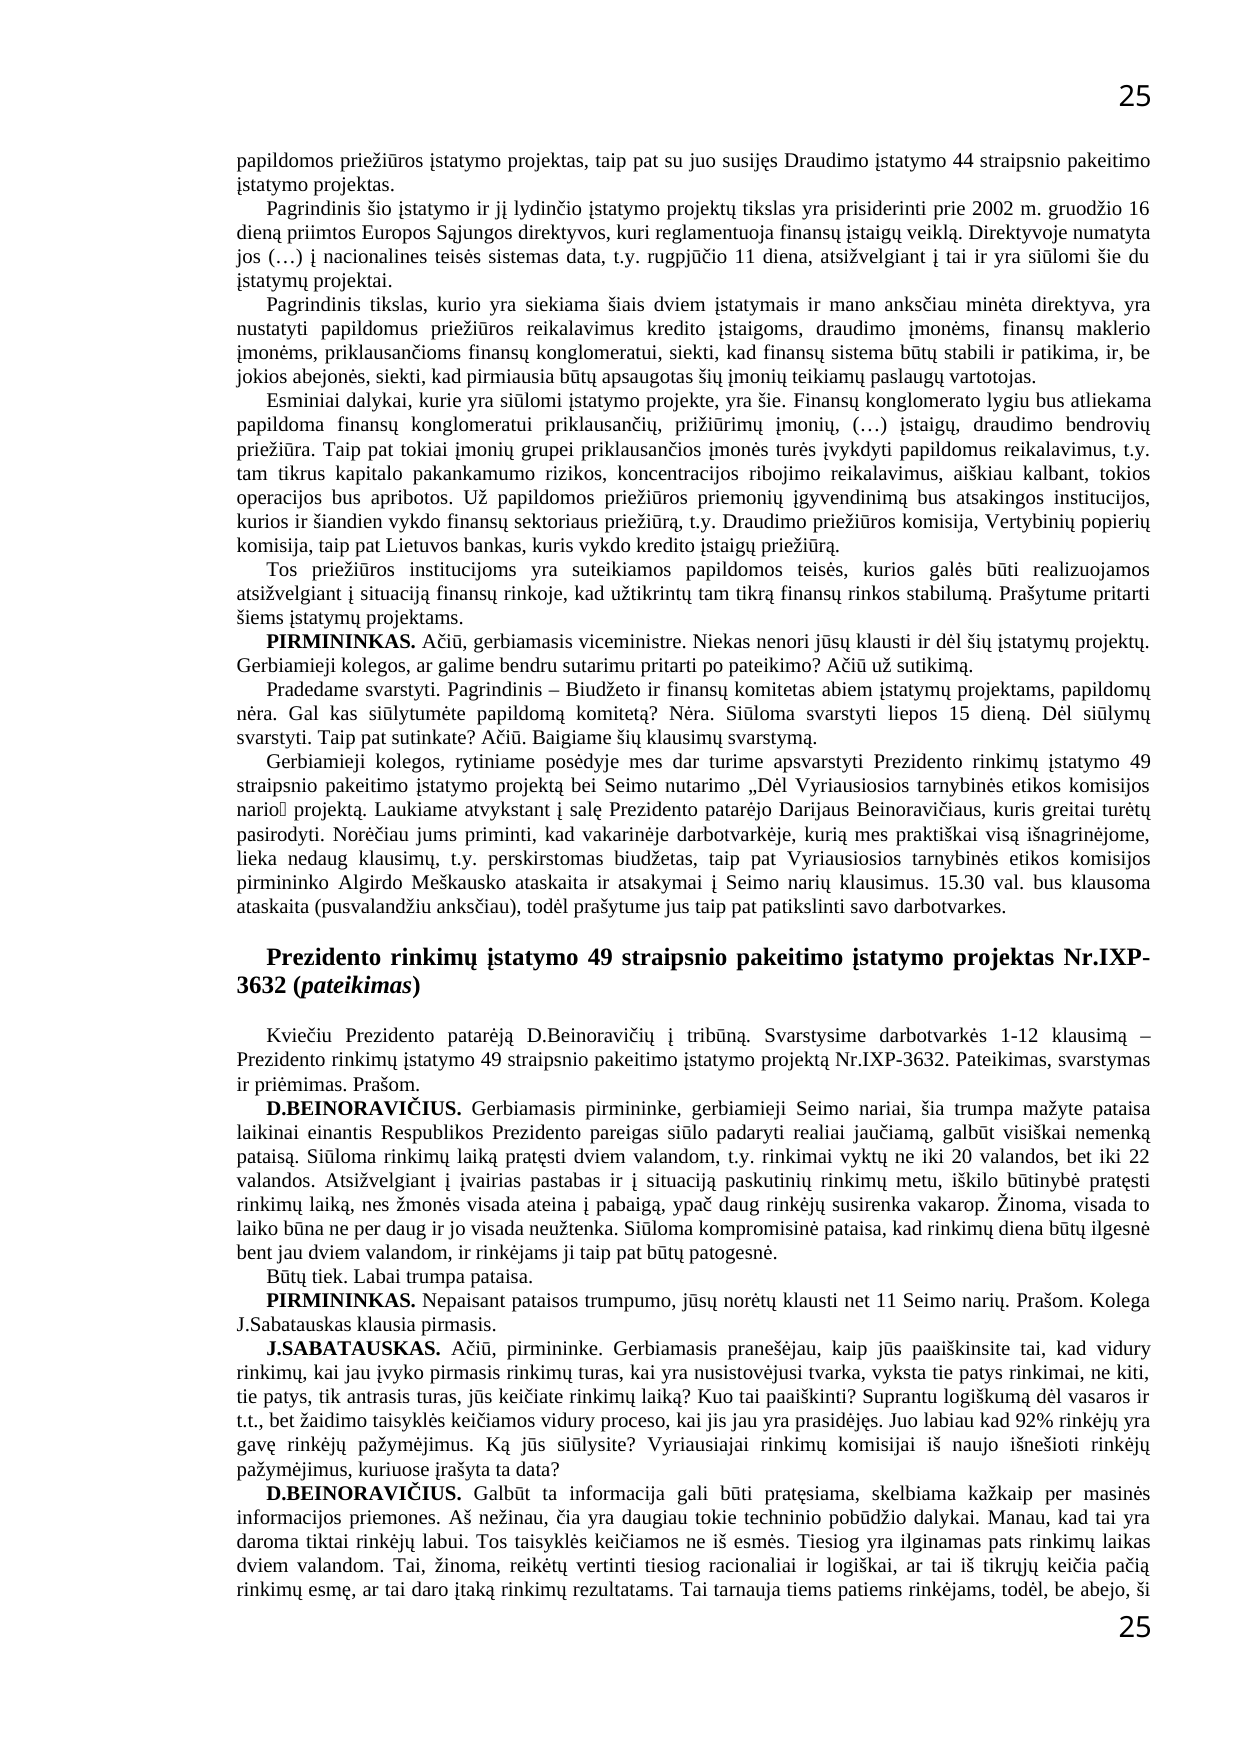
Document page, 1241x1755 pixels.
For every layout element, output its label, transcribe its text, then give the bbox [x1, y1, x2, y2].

text Būtų tiek. Labai trumpa pataisa. [236, 1264, 1152, 1288]
text Prezidento rinkimų įstatymo 49 straipsnio pakeitimo įstatymo projektas Nr.IXP-3632 (pateikimas) [236, 942, 1152, 999]
text PIRMININKAS. Ačiū, gerbiamasis viceministre. Niekas nenori jūsų klausti ir dėl šių įstatymų projektų. Gerbiamieji kolegos, ar galime bendru sutarimu pritarti po pateikimo? Ačiū už sutikimą. [236, 629, 1152, 677]
text papildomos priežiūros įstatymo projektas, taip pat su juo susijęs Draudimo įstatymo 44 straipsnio pakeitimo įstatymo projektas. [236, 148, 1152, 196]
text D.BEINORAVIČIUS. Galbūt ta informacija gali būti pratęsiama, skelbiama kažkaip per masinės informacijos priemones. Aš nežinau, čia yra daugiau tokie techninio pobūdžio dalykai. Manau, kad tai yra daroma tiktai rinkėjų labui. Tos taisyklės keičiamos ne iš esmės. Tiesiog yra ilginamas pats rinkimų laikas dviem valandom. Tai, žinoma, reikėtų vertinti tiesiog racionaliai ir logiškai, ar tai iš tikrųjų keičia pačią rinkimų esmę, ar tai daro įtaką rinkimų rezultatams. Tai tarnauja tiems patiems rinkėjams, todėl, be abejo, ši [236, 1481, 1152, 1601]
text PIRMININKAS. Nepaisant pataisos trumpumo, jūsų norėtų klausti net 11 Seimo narių. Prašom. Kolega J.Sabatauskas klausia pirmasis. [236, 1288, 1152, 1336]
text Tos priežiūros institucijoms yra suteikiamos papildomos teisės, kurios galės būti realizuojamos atsižvelgiant į situaciją finansų rinkoje, kad užtikrintų tam tikrą finansų rinkos stabilumą. Prašytume pritarti šiems įstatymų projektams. [236, 557, 1152, 629]
text Esminiai dalykai, kurie yra siūlomi įstatymo projekte, yra šie. finansų konglomerato lygiu bus atliekama papildoma finansų konglomeratui priklausančių, prižiūrimų įmonių, (…) įstaigų, draudimo bendrovių priežiūra. Taip pat tokiai įmonių grupei priklausančios įmonės turės įvykdyti papildomus reikalavimus, t.y. tam tikrus kapitalo pakankamumo rizikos, koncentracijos ribojimo reikalavimus, aiškiau kalbant, tokios operacijos bus apribotos. Už papildomos priežiūros priemonių įgyvendinimą bus atsakingos institucijos, kurios ir šiandien vykdo finansų sektoriaus priežiūrą, t.y. Draudimo priežiūros komisija, Vertybinių popierių komisija, taip pat Lietuvos bankas, kuris vykdo kredito įstaigų priežiūrą. [236, 388, 1152, 557]
text J.SABATAUSKAS. Ačiū, pirmininke. Gerbiamasis pranešėjau, kaip jūs paaiškinsite tai, kad vidury rinkimų, kai jau įvyko pirmasis rinkimų turas, kai yra nusistovėjusi tvarka, vyksta tie patys rinkimai, ne kiti, tie patys, tik antrasis turas, jūs keičiate rinkimų laiką? Kuo tai paaiškinti? Suprantu logiškumą dėl vasaros ir t.t., bet žaidimo taisyklės keičiamos vidury proceso, kai jis jau yra prasidėjęs. Juo labiau kad 92% rinkėjų yra gavę rinkėjų pažymėjimus. Ką jūs siūlysite? Vyriausiajai rinkimų komisijai iš naujo išnešioti rinkėjų pažymėjimus, kuriuose įrašyta ta data? [236, 1336, 1152, 1481]
text Pagrindinis tikslas, kurio yra siekiama šiais dviem įstatymais ir mano anksčiau minėta direktyva, yra nustatyti papildomus priežiūros reikalavimus kredito įstaigoms, draudimo įmonėms, finansų maklerio įmonėms, priklausančioms finansų konglomeratui, siekti, kad finansų sistema būtų stabili ir patikima, ir, be jokios abejonės, siekti, kad pirmiausia būtų apsaugotas šių įmonių teikiamų paslaugų vartotojas. [236, 292, 1152, 388]
text Pradedame svarstyti. Pagrindinis – Biudžeto ir finansų komitetas abiem įstatymų projektams, papildomų nėra. Gal kas siūlytumėte papildomą komitetą? Nėra. Siūloma svarstyti liepos 15 dieną. Dėl siūlymų svarstyti. Taip pat sutinkate? Ačiū. Baigiame šių klausimų svarstymą. [236, 677, 1152, 749]
text D.BEINORAVIČIUS. Gerbiamasis pirmininke, gerbiamieji Seimo nariai, šia trumpa mažyte pataisa laikinai einantis Respublikos Prezidento pareigas siūlo padaryti realiai jaučiamą, galbūt visiškai nemenką pataisą. Siūloma rinkimų laiką pratęsti dviem valandom, t.y. rinkimai vyktų ne iki 20 valandos, bet iki 22 valandos. Atsižvelgiant į įvairias pastabas ir į situaciją paskutinių rinkimų metu, iškilo būtinybė pratęsti rinkimų laiką, nes žmonės visada ateina į pabaigą, ypač daug rinkėjų susirenka vakarop. Žinoma, visada to laiko būna ne per daug ir jo visada neužtenka. Siūloma kompromisinė pataisa, kad rinkimų diena būtų ilgesnė bent jau dviem valandom, ir rinkėjams ji taip pat būtų patogesnė. [236, 1096, 1152, 1264]
text Pagrindinis šio įstatymo ir jį lydinčio įstatymo projektų tikslas yra prisiderinti prie 2002 m. gruodžio 16 dieną priimtos Europos Sąjungos direktyvos, kuri reglamentuoja finansų įstaigų veiklą. Direktyvoje numatyta jos (…) į nacionalines teisės sistemas data, t.y. rugpjūčio 11 diena, atsižvelgiant į tai ir yra siūlomi šie du įstatymų projektai. [236, 196, 1152, 292]
text Kviečiu Prezidento patarėją D.Beinoravičių į tribūną. Svarstysime darbotvarkės 1-12 klausimą – Prezidento rinkimų įstatymo 49 straipsnio pakeitimo įstatymo projektą Nr.IXP-3632. Pateikimas, svarstymas ir priėmimas. Prašom. [236, 1023, 1152, 1096]
text Gerbiamieji kolegos, rytiniame posėdyje mes dar turime apsvarstyti Prezidento rinkimų įstatymo 49 straipsnio pakeitimo įstatymo projektą bei Seimo nutarimo „Dėl Vyriausiosios tarnybinės etikos komisijos nario projektą. Laukiame atvykstant į salę Prezidento patarėjo Darijaus Beinoravičiaus, kuris greitai turėtų pasirodyti. Norėčiau jums priminti, kad vakarinėje darbotvarkėje, kurią mes praktiškai visą išnagrinėjome, lieka nedaug klausimų, t.y. perskirstomas biudžetas, taip pat Vyriausiosios tarnybinės etikos komisijos pirmininko Algirdo Meškausko ataskaita ir atsakymai į Seimo narių klausimus. 15.30 val. bus klausoma ataskaita (pusvalandžiu anksčiau), todėl prašytume jus taip pat patikslinti savo darbotvarkes. [236, 749, 1152, 918]
